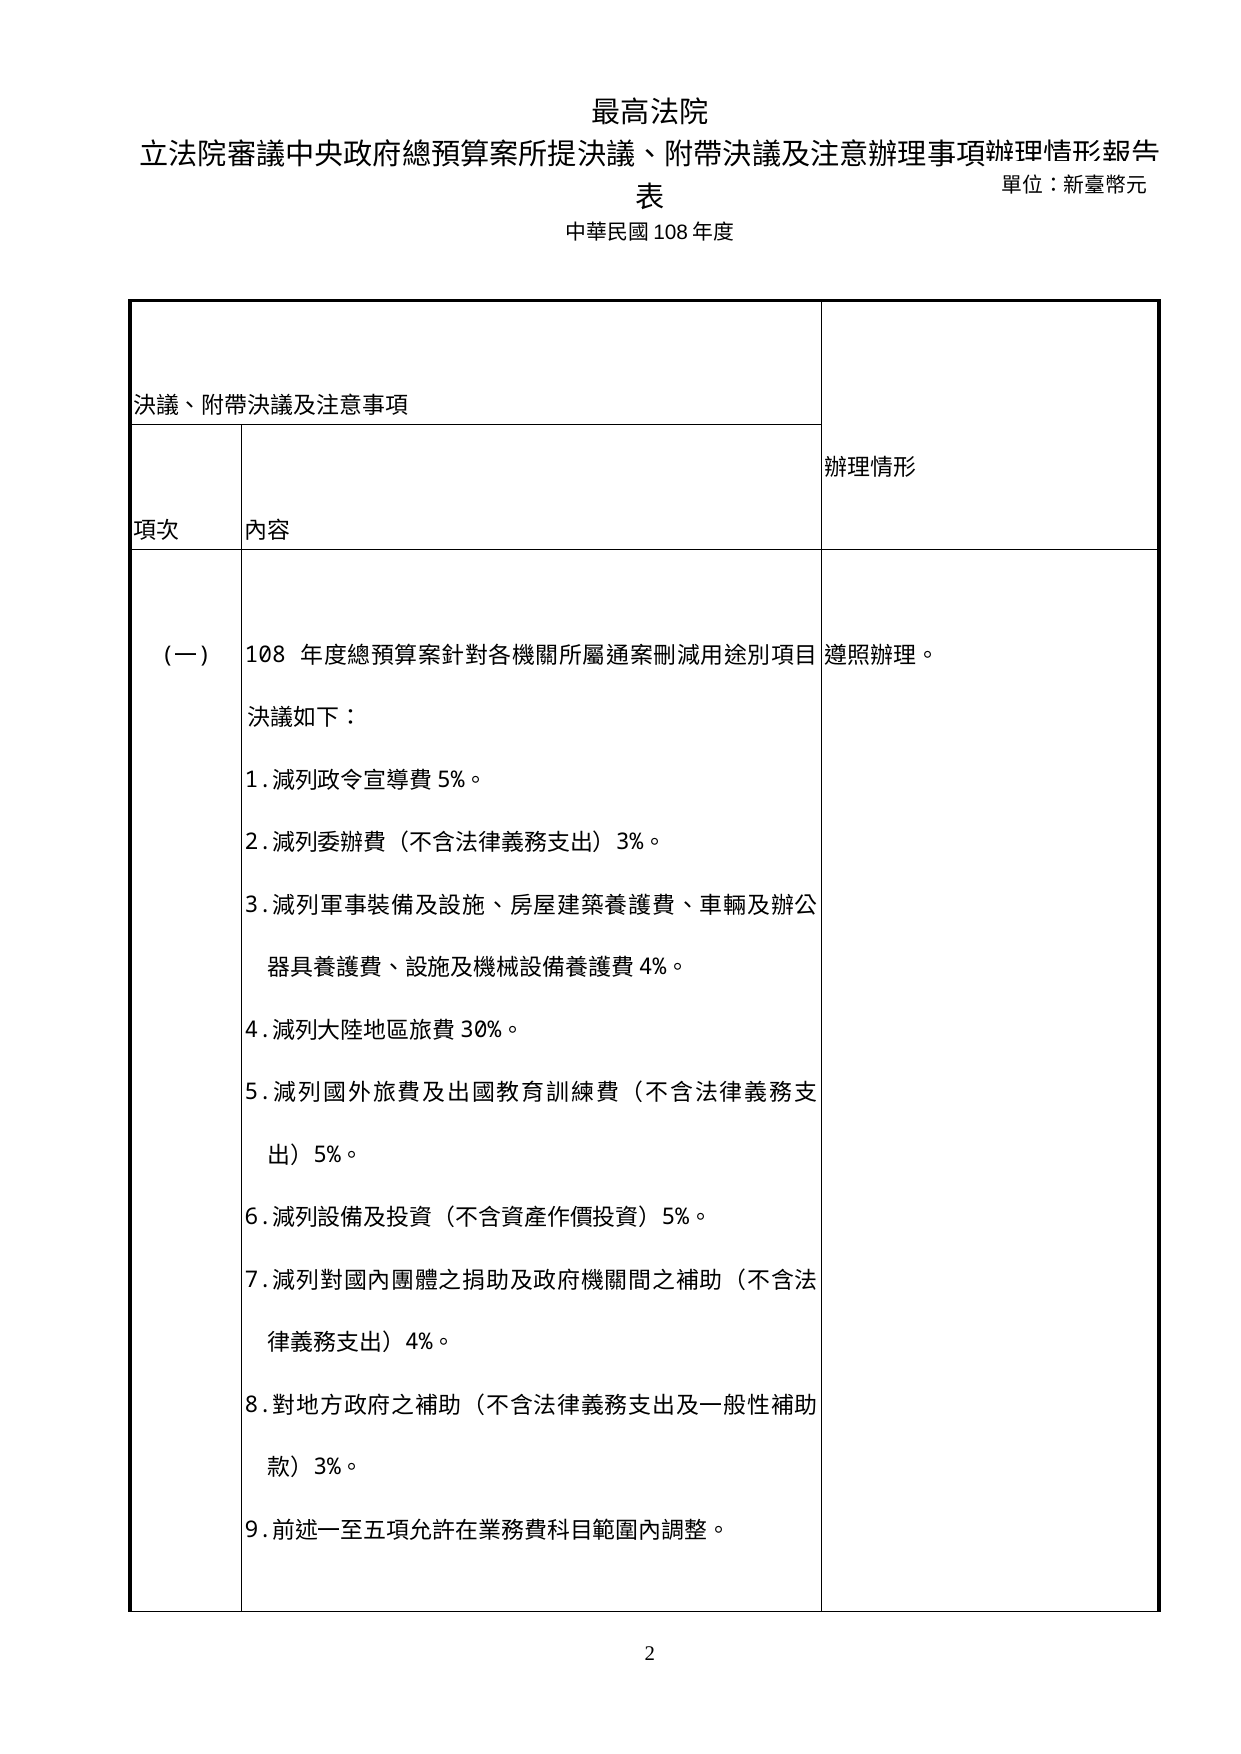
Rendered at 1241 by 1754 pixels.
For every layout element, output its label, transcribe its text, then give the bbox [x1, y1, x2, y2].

table_cell (一) [132, 550, 241, 1611]
table_cell 遵照辦理。 [822, 550, 1157, 1611]
table_cell 108 年度總預算案針對各機關所屬通案刪減用途別項目決議如下： 1.減列政令宣導費5%。 2.減列委辦費（不含法律義務支出）3%。 3.減列軍事裝備及設施、房屋建築養護費、車輛及辦公器具養護費、設施及機械設備養護費4%。 4.減列大陸地區旅費30%。 5.減列國外旅費及出國教育訓練費（不含法律義務支出）5%。 6.減列設備及投資（不含資產作價投資）5%。 7.減列對國內團體之捐助及政府機關間之補助（不含法律義務支出）4%。 8.對地方政府之補助（不含法律義務支出及一般性補助款）3%。 9.前述一至五項允許在業務費科目範圍內調整。 [242, 550, 821, 1611]
table_header 決議、附帶決議及注意事項 [132, 302, 821, 424]
table_cell 項次 [132, 425, 241, 549]
table_cell 內容 [242, 425, 821, 549]
table_header 辦理情形 [822, 302, 1157, 549]
